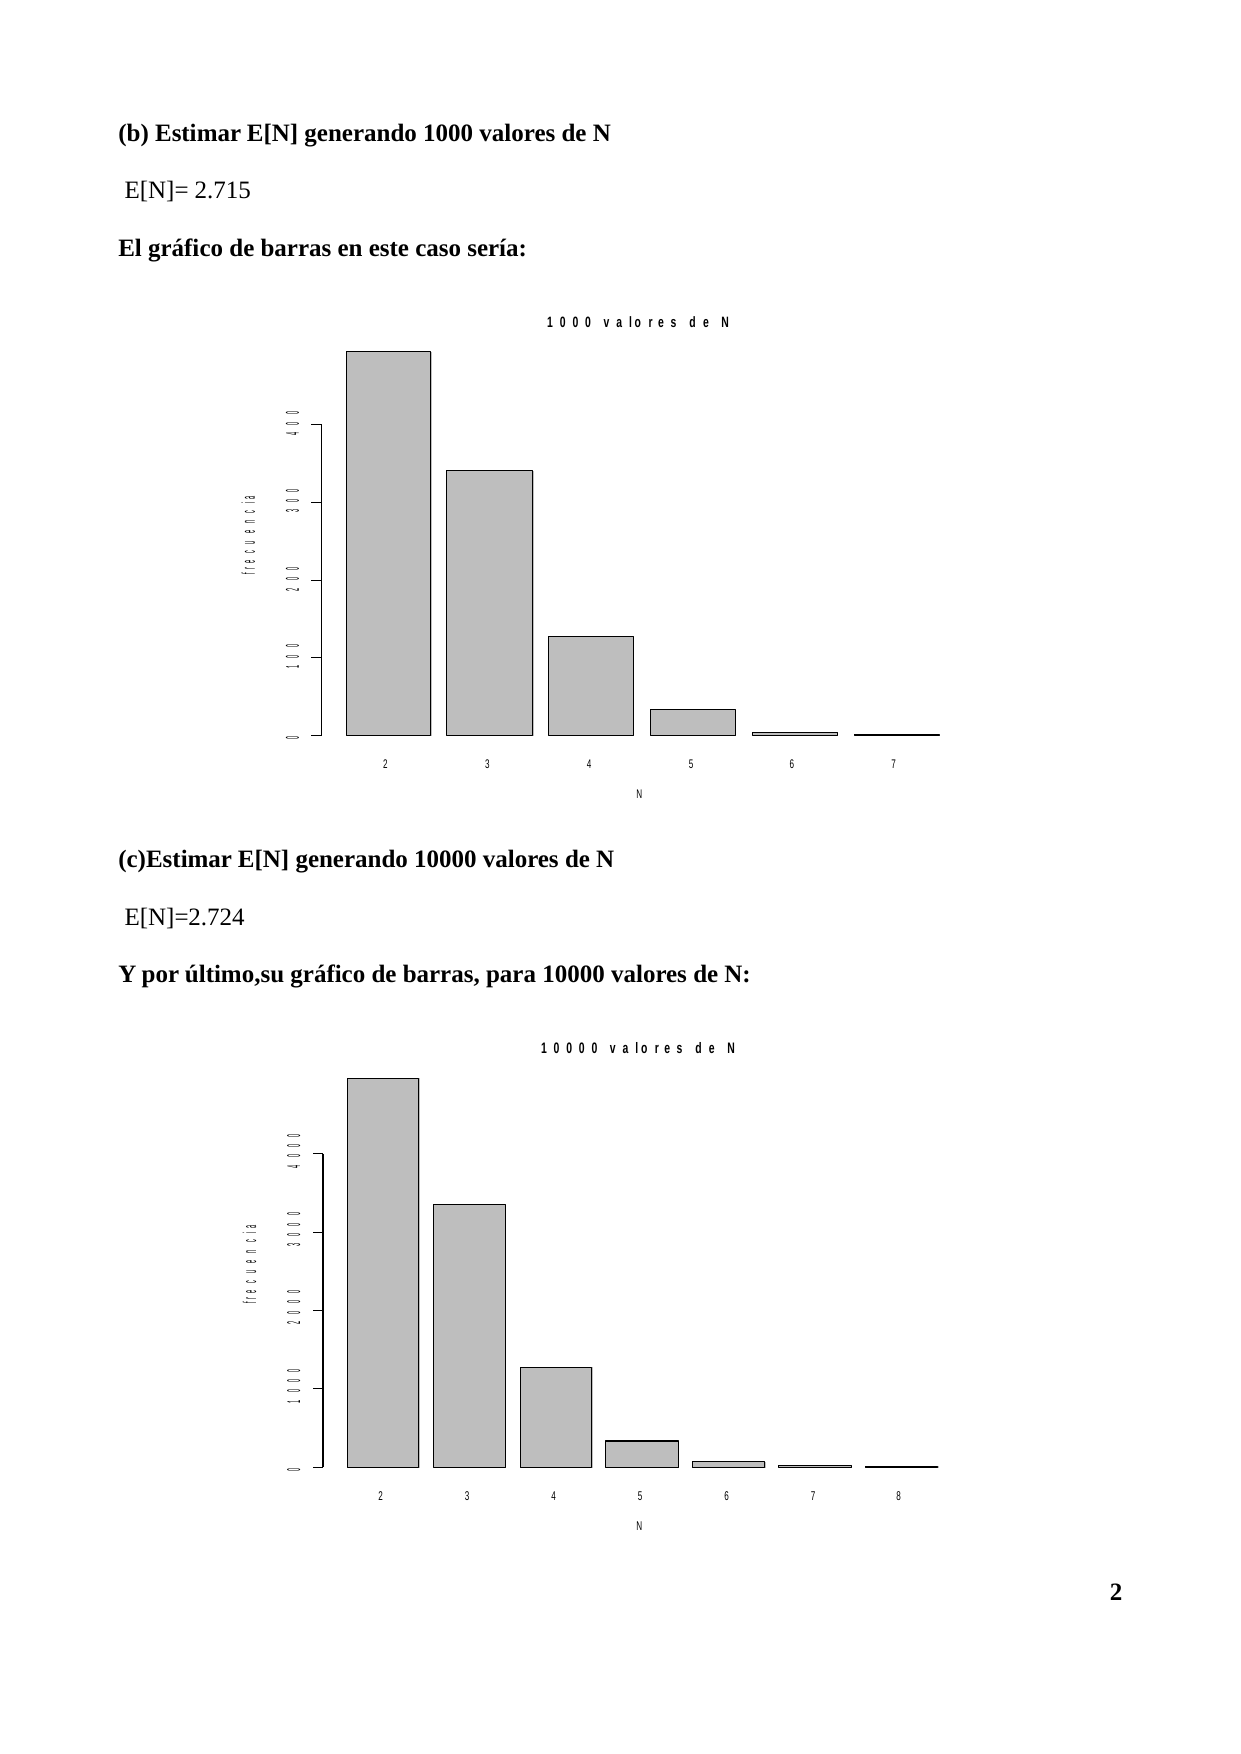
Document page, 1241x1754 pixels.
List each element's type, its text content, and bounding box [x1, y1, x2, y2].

text El gráfico de barras en este caso sería: [118, 233, 1122, 262]
text 4 [118, 1577, 1122, 1606]
text E[N]= 2.715 [118, 176, 1122, 204]
text (b) Estimar E[N] generando 1000 valores de N [118, 118, 1122, 147]
text (c)Estimar E[N] generando 10000 valores de N [118, 844, 1122, 873]
text E[N]=2.724 [118, 902, 1122, 930]
text Y por último,su gráfico de barras, para 10000 valores de N: [118, 959, 1122, 988]
